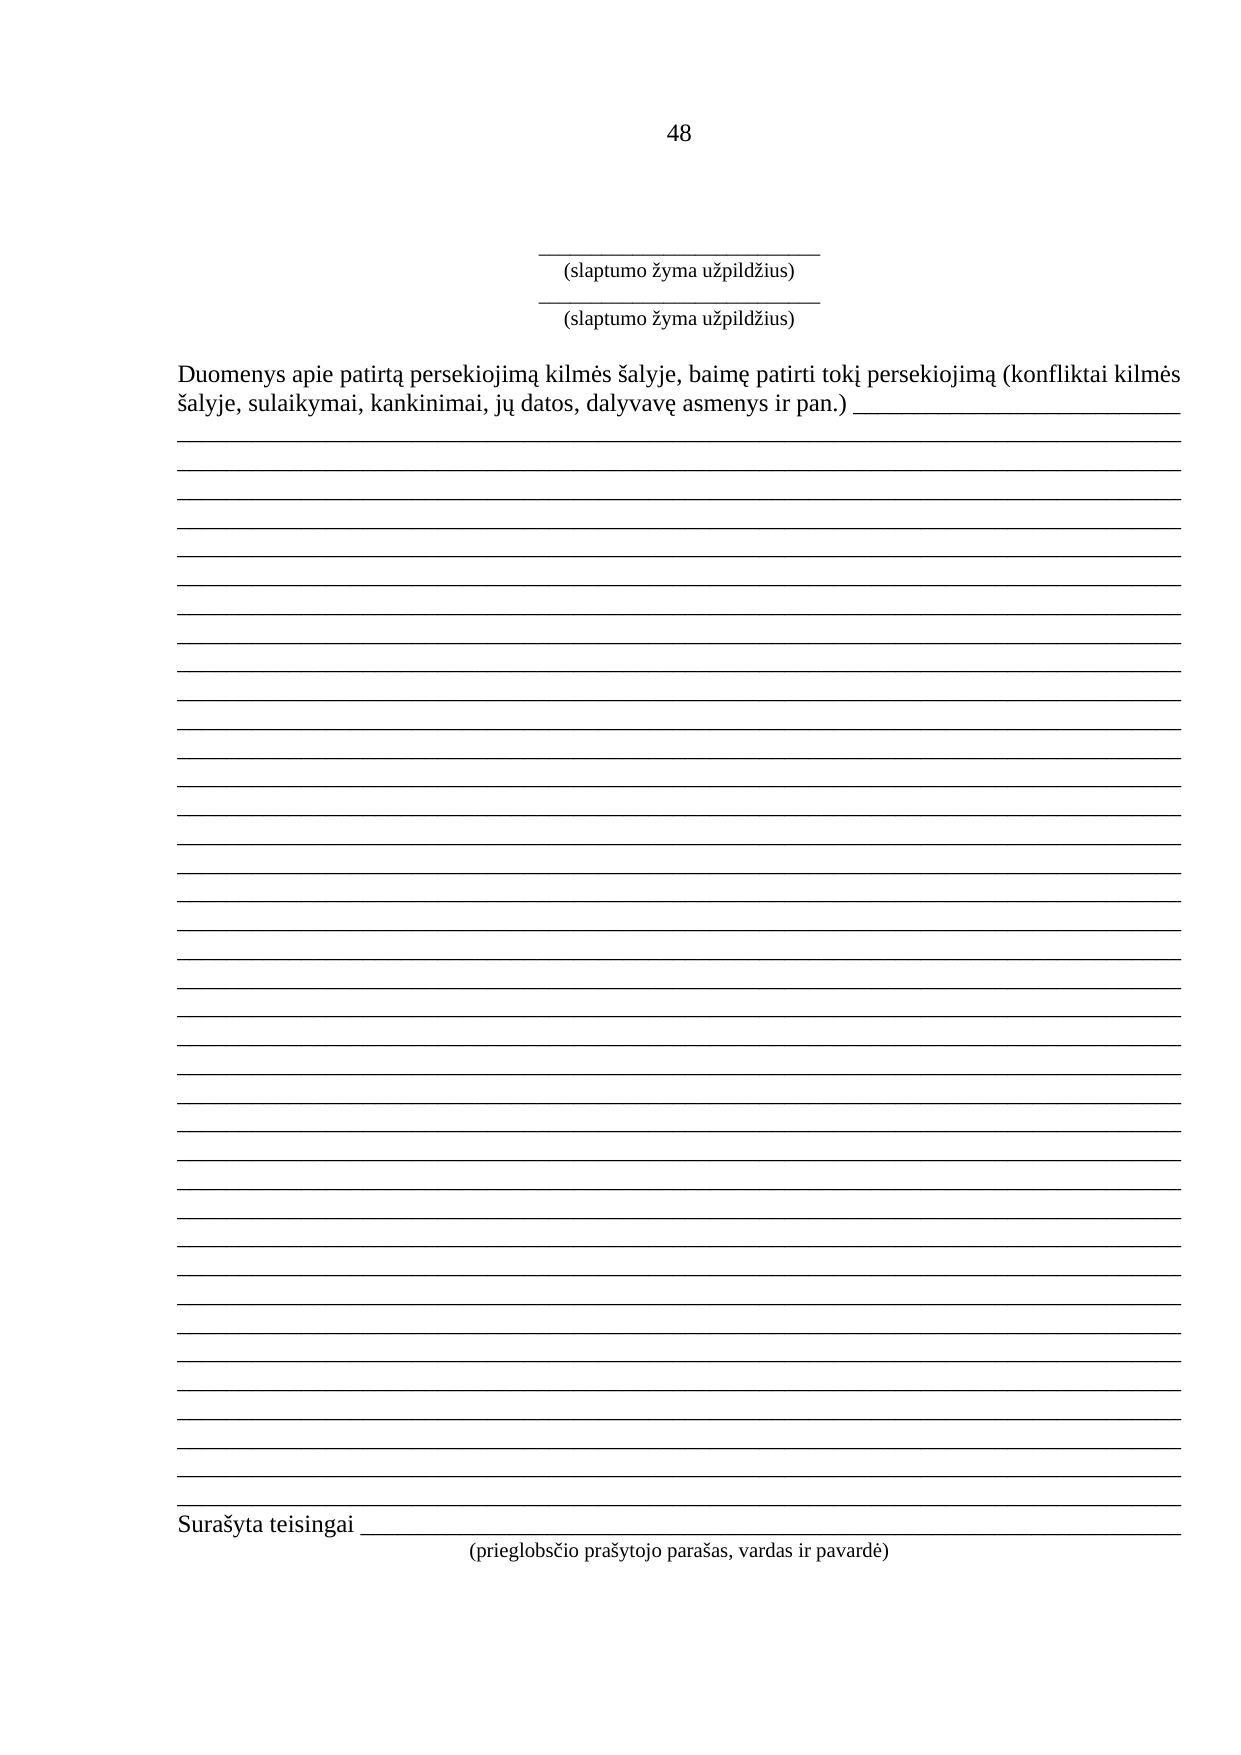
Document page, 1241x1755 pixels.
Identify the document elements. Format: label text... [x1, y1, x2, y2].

text Duomenys apie patirtą persekiojimą kilmės šalyje, baimę patirti tokį persekiojimą (konfliktai kilmės šalyje, sulaikymai, kankinimai, jų datos, dalyvavę asmenys ir pan.) [177, 359, 1181, 416]
text Surašyta teisingai [177, 1509, 1181, 1538]
text ___________________________ [177, 234, 1181, 258]
text ___________________________ [177, 282, 1181, 306]
text (slaptumo žyma užpildžius) [177, 306, 1181, 330]
text (prieglobsčio prašytojo parašas, vardas ir pavardė) [177, 1538, 1181, 1562]
text (slaptumo žyma užpildžius) [177, 258, 1181, 282]
